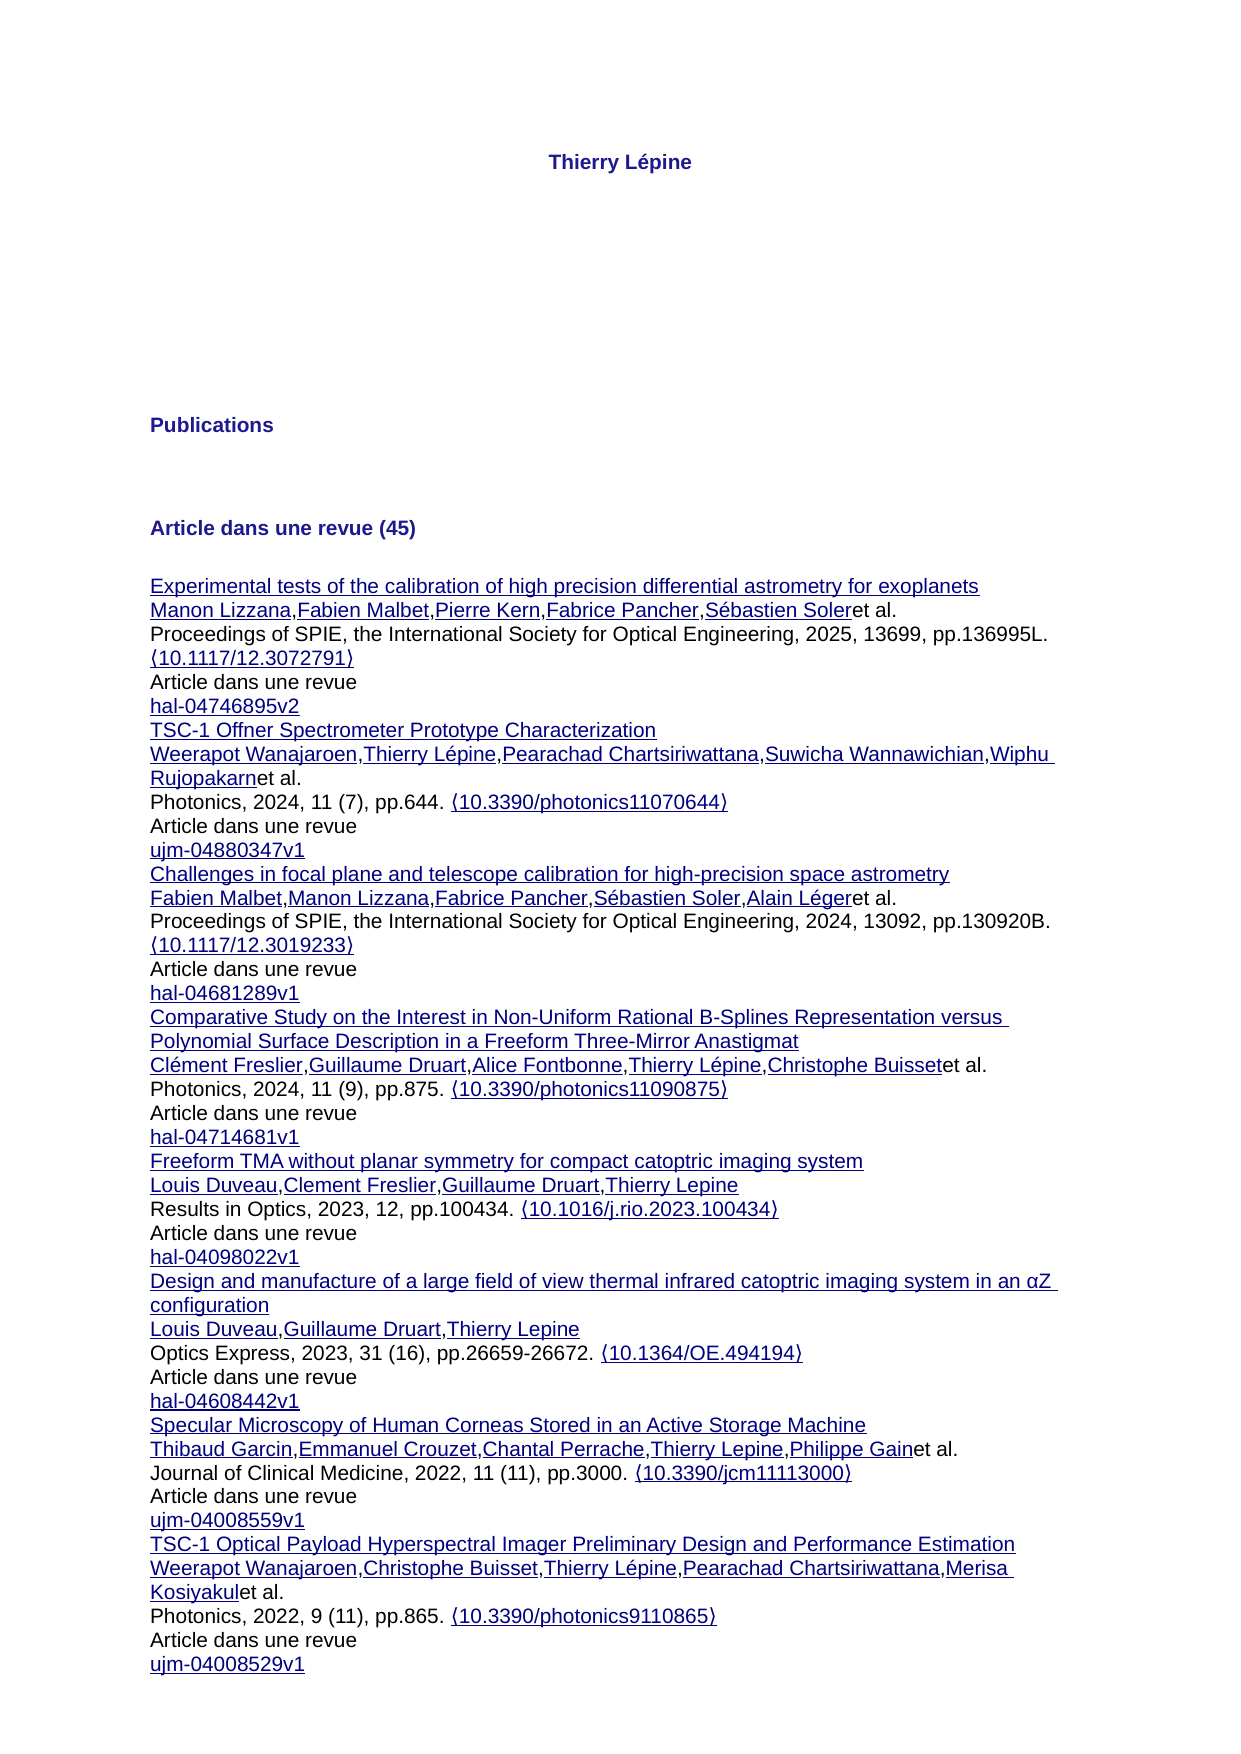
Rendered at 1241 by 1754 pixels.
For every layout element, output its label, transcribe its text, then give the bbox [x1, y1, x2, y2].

subtitle Publications [150, 412, 1090, 436]
table_cell Comparative Study on the Interest in Non-Uniform Rational B-Splines Representation versus Polynomial Surface Description in a Freeform Three-Mirror Anastigmat Clément Freslier,Guillaume Druart,Alice Fontbonne,Thierry Lépine,Christophe Buissetet al. Photonics, 2024, 11 (9), pp.875. ⟨10.3390/photonics11090875⟩ Article dans une revue hal-04714681v1 [150, 1005, 1090, 1149]
table_cell Specular Microscopy of Human Corneas Stored in an Active Storage Machine Thibaud Garcin,Emmanuel Crouzet,Chantal Perrache,Thierry Lepine,Philippe Gainet al. Journal of Clinical Medicine, 2022, 11 (11), pp.3000. ⟨10.3390/jcm11113000⟩ Article dans une revue ujm-04008559v1 [150, 1413, 1090, 1532]
table_cell Design and manufacture of a large field of view thermal infrared catoptric imaging system in an αZ configuration Louis Duveau,Guillaume Druart,Thierry Lepine Optics Express, 2023, 31 (16), pp.26659-26672. ⟨10.1364/OE.494194⟩ Article dans une revue hal-04608442v1 [150, 1269, 1090, 1412]
table_cell TSC-1 Optical Payload Hyperspectral Imager Preliminary Design and Performance Estimation Weerapot Wanajaroen,Christophe Buisset,Thierry Lépine,Pearachad Chartsiriwattana,Merisa Kosiyakulet al. Photonics, 2022, 9 (11), pp.865. ⟨10.3390/photonics9110865⟩ Article dans une revue ujm-04008529v1 [150, 1532, 1090, 1676]
subtitle Article dans une revue (45) [150, 516, 1090, 539]
subtitle Thierry Lépine [150, 150, 1090, 174]
table_cell TSC-1 Offner Spectrometer Prototype Characterization Weerapot Wanajaroen,Thierry Lépine,Pearachad Chartsiriwattana,Suwicha Wannawichian,Wiphu Rujopakarnet al. Photonics, 2024, 11 (7), pp.644. ⟨10.3390/photonics11070644⟩ Article dans une revue ujm-04880347v1 [150, 718, 1090, 861]
table_cell Freeform TMA without planar symmetry for compact catoptric imaging system Louis Duveau,Clement Freslier,Guillaume Druart,Thierry Lepine Results in Optics, 2023, 12, pp.100434. ⟨10.1016/j.rio.2023.100434⟩ Article dans une revue hal-04098022v1 [150, 1149, 1090, 1269]
table_header Experimental tests of the calibration of high precision differential astrometry for exoplanets Manon Lizzana,Fabien Malbet,Pierre Kern,Fabrice Pancher,Sébastien Soleret al. Proceedings of SPIE, the International Society for Optical Engineering, 2025, 13699, pp.136995L. ⟨10.1117/12.3072791⟩ Article dans une revue hal-04746895v2 [150, 574, 1090, 718]
table_cell Challenges in focal plane and telescope calibration for high-precision space astrometry Fabien Malbet,Manon Lizzana,Fabrice Pancher,Sébastien Soler,Alain Légeret al. Proceedings of SPIE, the International Society for Optical Engineering, 2024, 13092, pp.130920B. ⟨10.1117/12.3019233⟩ Article dans une revue hal-04681289v1 [150, 861, 1090, 1005]
